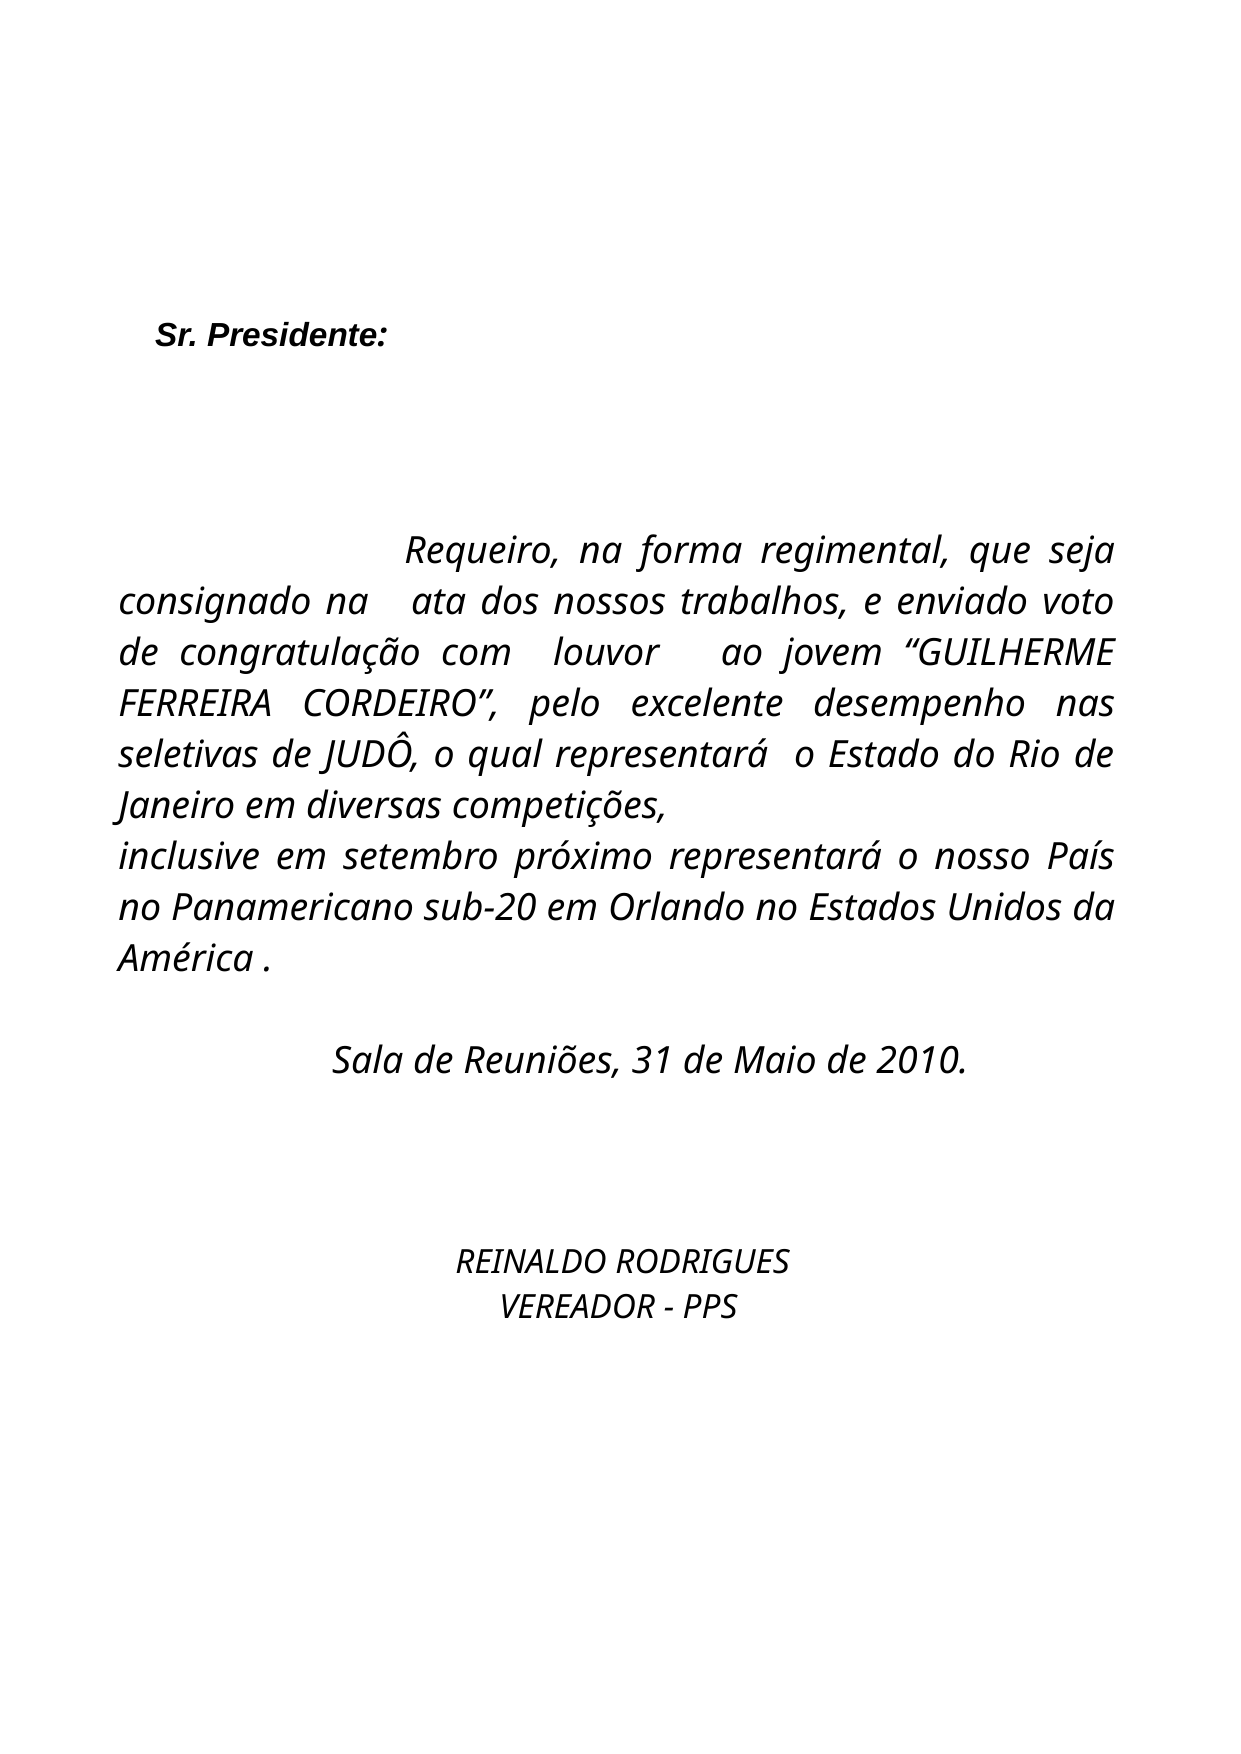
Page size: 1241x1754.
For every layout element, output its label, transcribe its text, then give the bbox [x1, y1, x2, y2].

text REINALDO RODRIGUES [118, 1238, 1122, 1283]
text Sr. Presidente: [118, 310, 1122, 356]
text VEREADOR - PPS [118, 1283, 1122, 1329]
text Sala de Reuniões, 31 de Maio de 2010. [118, 1034, 1120, 1085]
text inclusive em setembro próximo representará o nosso País no Panamericano sub-20 em Orlando no Estados Unidos da América . [118, 829, 1120, 983]
text Requeiro, na forma regimental, que seja consignado na ata dos nossos trabalhos, e enviado voto de congratulação com louvor ao jovem “GUILHERME FERREIRA CORDEIRO”, pelo excelente desempenho nas seletivas de JUDÔ, o qual representará o Estado do Rio de Janeiro em diversas competições, [118, 523, 1120, 829]
